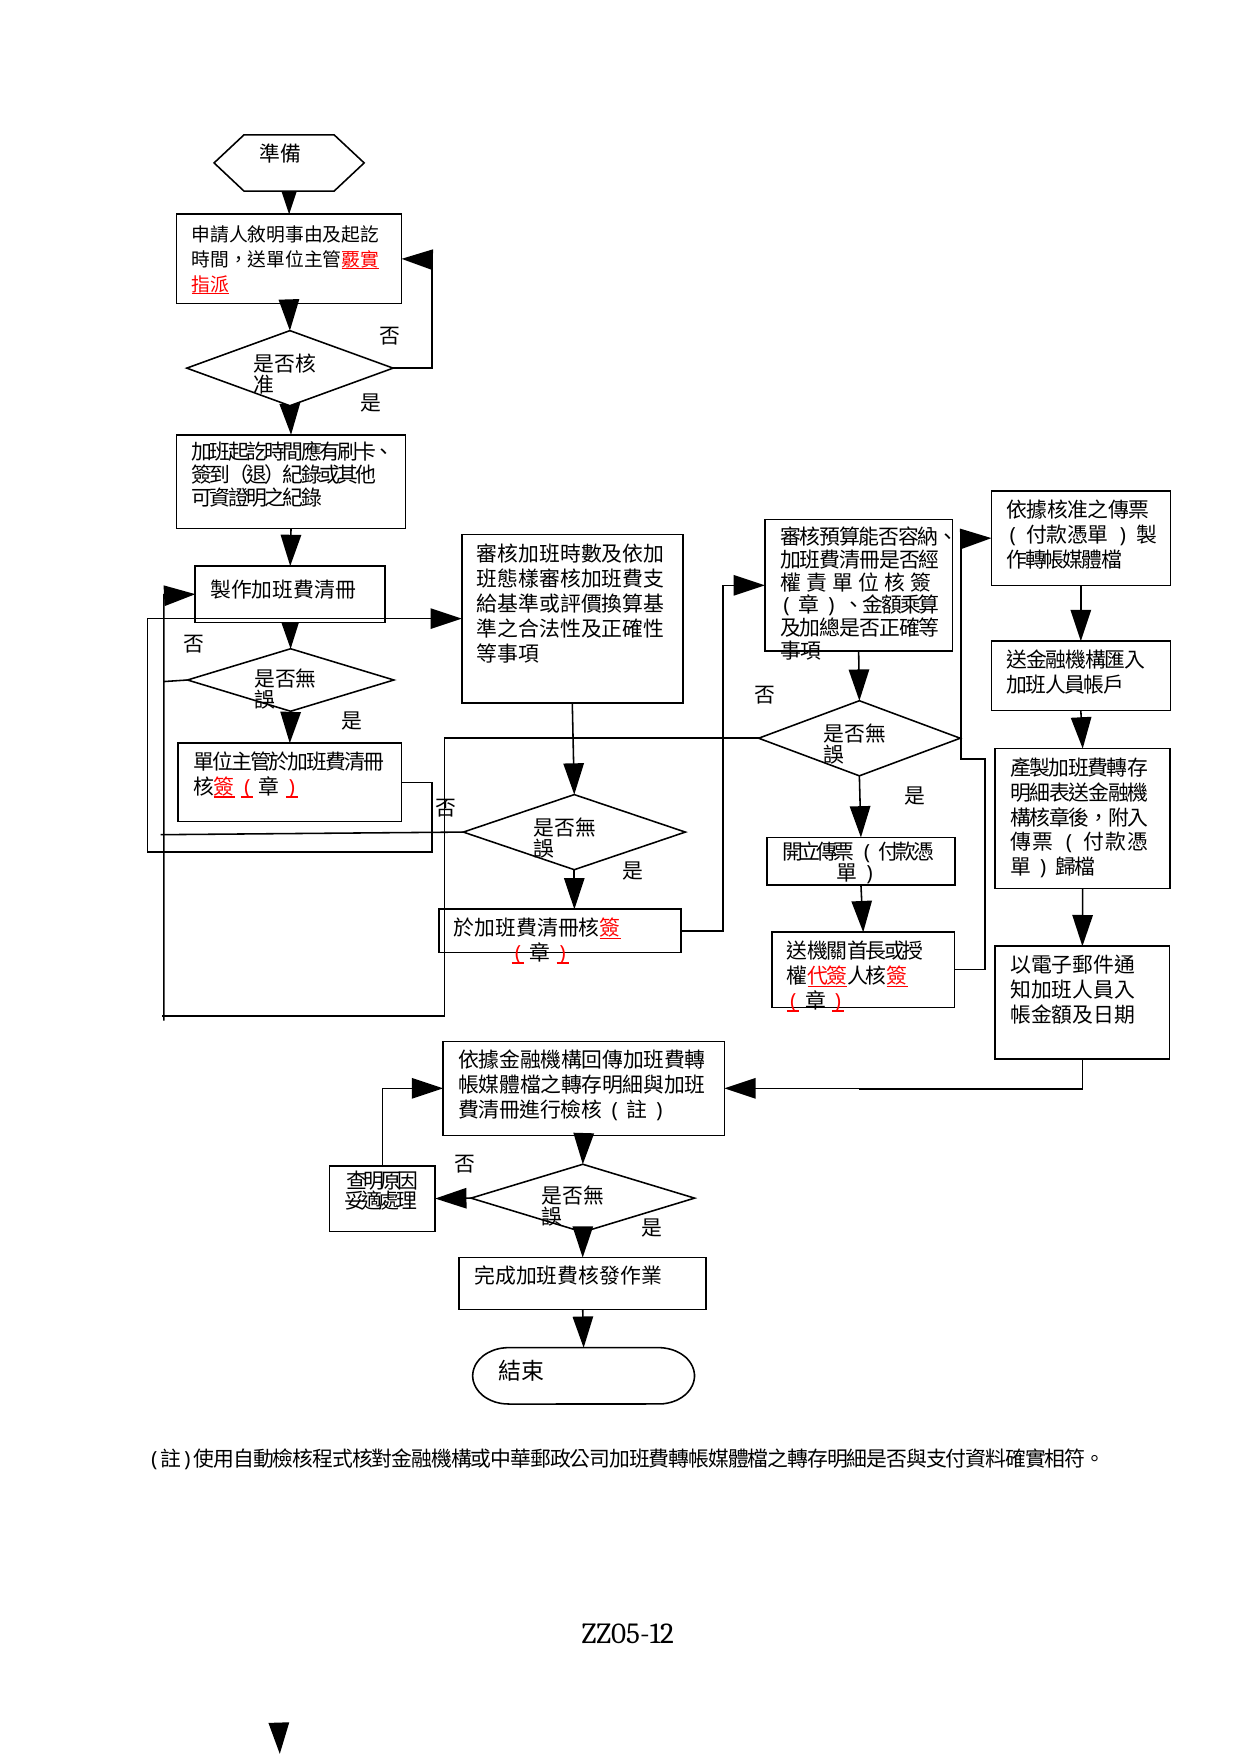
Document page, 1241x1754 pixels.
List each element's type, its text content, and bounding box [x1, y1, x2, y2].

text (註)使用自動檢核程式核對金融機構或中華郵政公司加班費轉帳媒體檔之轉存明細是否與支付資料確實相符。 [148, 1415, 1107, 1478]
